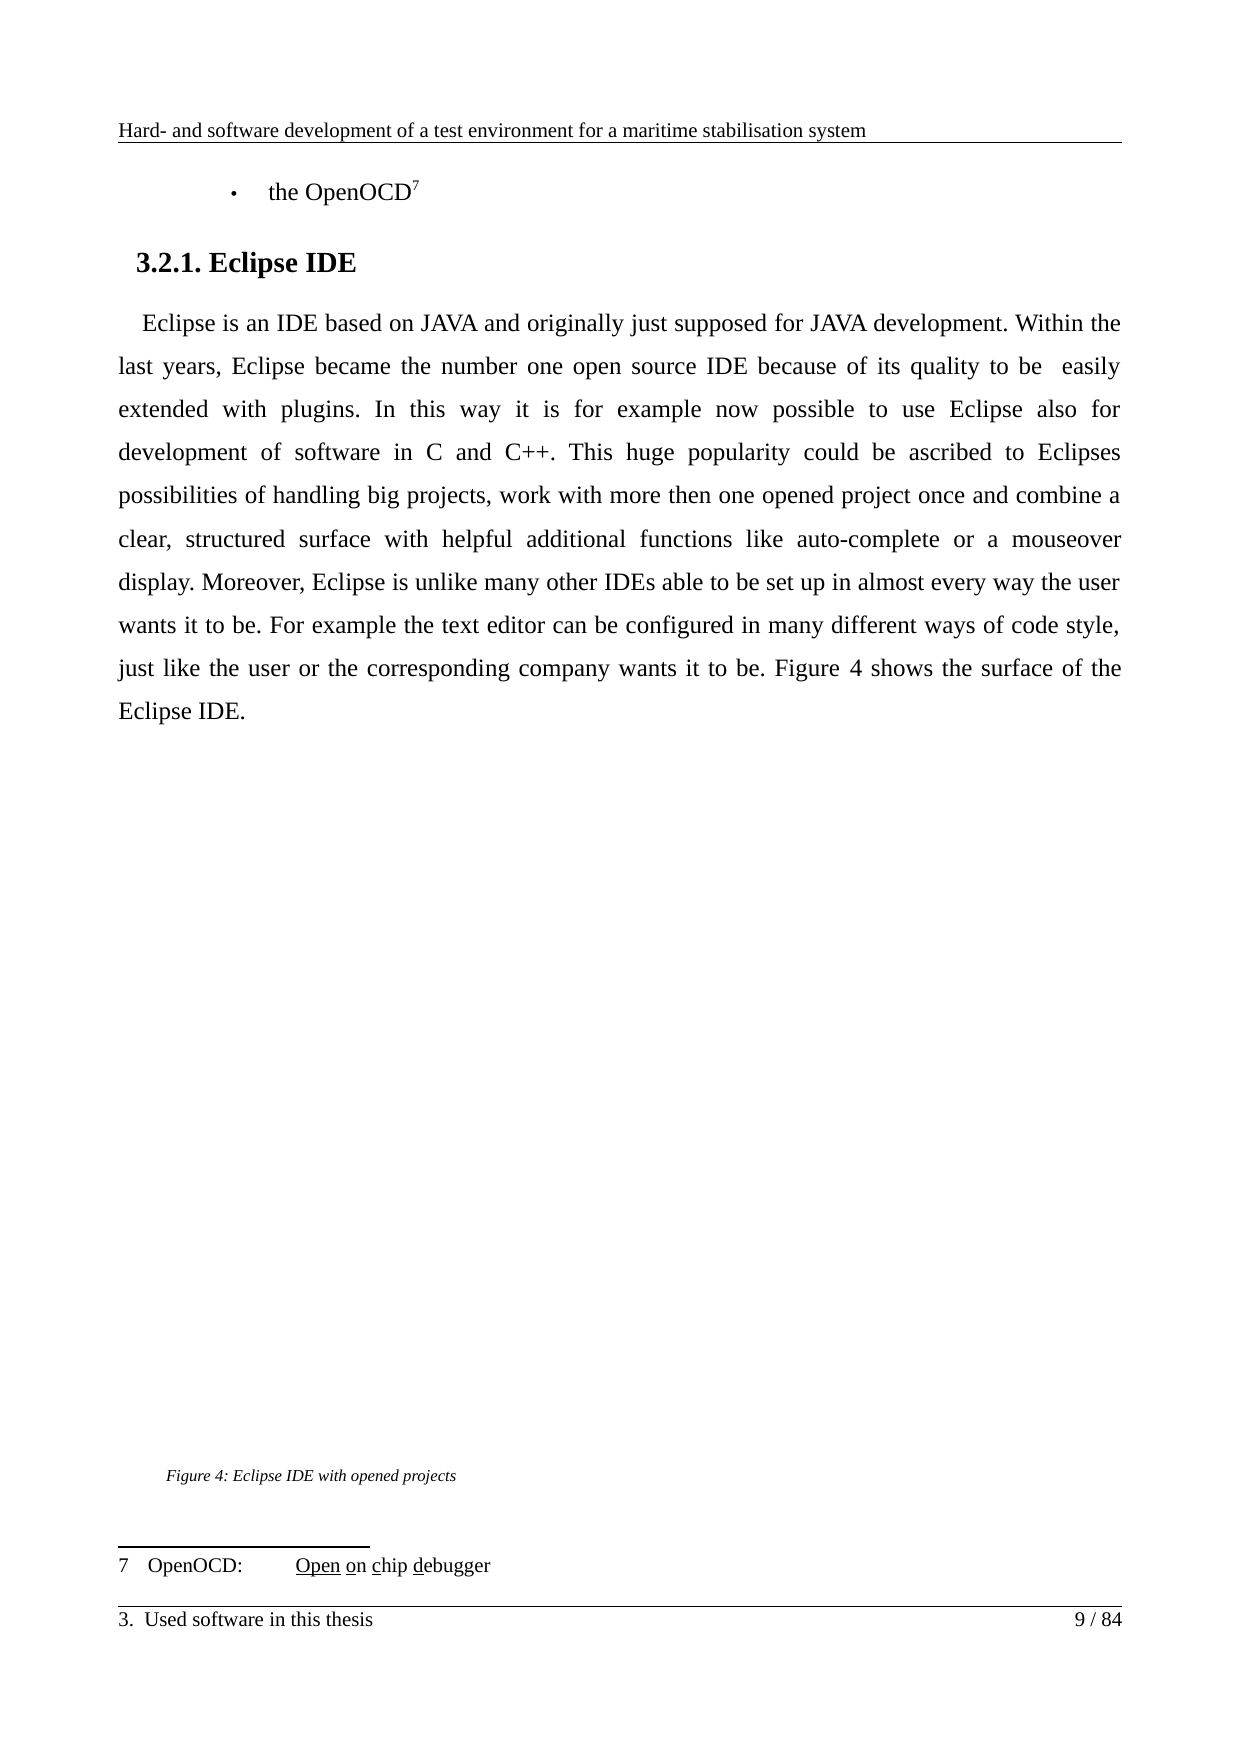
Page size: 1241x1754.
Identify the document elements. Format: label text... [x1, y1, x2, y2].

list OpenOCD: Open on chip debugger [118, 1553, 1122, 1577]
subtitle Eclipse IDE [118, 245, 1122, 279]
list the OpenOCD [231, 177, 1122, 206]
text Figure 4: Eclipse IDE with opened projects [166, 764, 1074, 1485]
text Eclipse is an IDE based on JAVA and originally just supposed for JAVA development. Within the last years, Eclipse became the number one open source IDE because of its quality to be easily extended with plugins. In this way it is for example now possible to use Eclipse also for development of software in C and C++. This huge popularity could be ascribed to Eclipses possibilities of handling big projects, work with more then one opened project once and combine a clear, structured surface with helpful additional functions like auto-complete or a mouseover display. Moreover, Eclipse is unlike many other IDEs able to be set up in almost every way the user wants it to be. For example the text editor can be configured in many different ways of code style, just like the user or the corresponding company wants it to be. Figure 4 shows the surface of the Eclipse IDE. [118, 308, 1122, 725]
